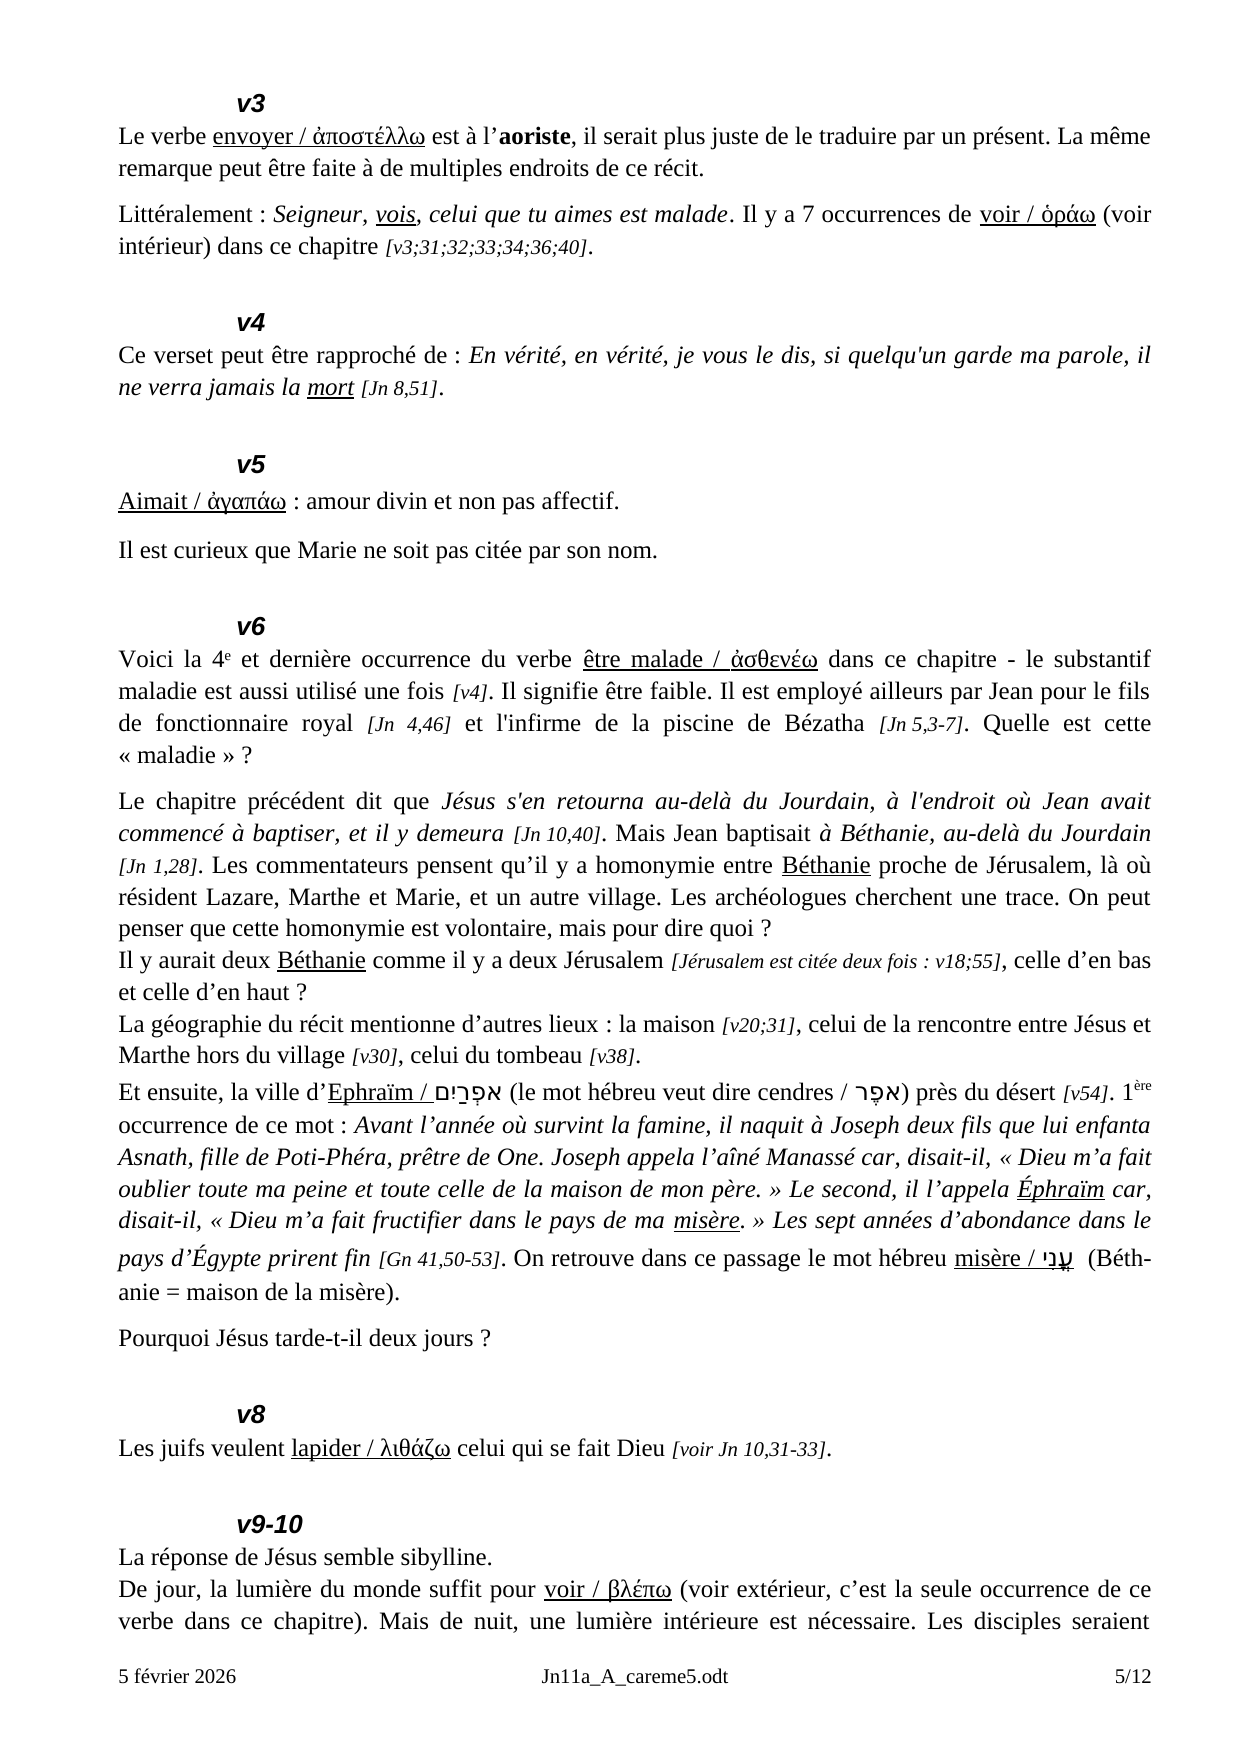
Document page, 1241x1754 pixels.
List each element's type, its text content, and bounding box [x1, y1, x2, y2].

subtitle v9-10 [236, 1510, 1152, 1539]
text La géographie du récit mentionne d’autres lieux : la maison [v20;31], celui de la rencontre entre Jésus et Marthe hors du village [v30], celui du tombeau [v38]. [118, 1010, 1152, 1069]
text Le verbe envoyer / ἀποστέλλω est à l’aoriste, il serait plus juste de le traduire par un présent. La même remarque peut être faite à de multiples endroits de ce récit. [118, 122, 1152, 181]
text Et ensuite, la ville d’Ephraïm / אפְרַיִם (le mot hébreu veut dire cendres / אפֶר) près du désert [v54]. 1ère occurrence de ce mot : Avant l’année où survint la famine, il naquit à Joseph deux fils que lui enfanta Asnath, fille de Poti-Phéra, prêtre de One. Joseph appela l’aîné Manassé car, disait-il, « Dieu m’a fait oublier toute ma peine et toute celle de la maison de mon père. » Le second, il l’appela Éphraïm car, disait-il, « Dieu m’a fait fructifier dans le pays de ma misère. » Les sept années d’abondance dans le pays d’Égypte prirent fin [Gn 41,50-53]. On retrouve dans ce passage le mot hébreu misère / עֳנִי (Béth-anie = maison de la misère). [118, 1073, 1152, 1305]
text Littéralement : Seigneur, vois, celui que tu aimes est malade. Il y a 7 occurrences de voir / ὁράω (voir intérieur) dans ce chapitre [v3;31;32;33;34;36;40]. [118, 200, 1152, 260]
text Aimait / ἀγαπάω : amour divin et non pas affectif. [118, 483, 1152, 517]
text Il est curieux que Marie ne soit pas citée par son nom. [118, 536, 1152, 563]
text Voici la 4ᵉ et dernière occurrence du verbe être malade / ἀσθενέω dans ce chapitre - le substantif maladie est aussi utilisé une fois [v4]. Il signifie être faible. Il est employé ailleurs par Jean pour le fils de fonctionnaire royal [Jn 4,46] et l'infirme de la piscine de Bézatha [Jn 5,3-7]. Quelle est cette « maladie » ? [118, 645, 1152, 768]
text La réponse de Jésus semble sibylline. [118, 1543, 1152, 1571]
subtitle v8 [236, 1400, 1152, 1429]
text Pourquoi Jésus tarde-t-il deux jours ? [118, 1324, 1152, 1352]
text Le chapitre précédent dit que Jésus s'en retourna au-delà du Jourdain, à l'endroit où Jean avait commencé à baptiser, et il y demeura [Jn 10,40]. Mais Jean baptisait à Béthanie, au-delà du Jourdain [Jn 1,28]. Les commentateurs pensent qu’il y a homonymie entre Béthanie proche de Jérusalem, là où résident Lazare, Marthe et Marie, et un autre village. Les archéologues cherchent une trace. On peut penser que cette homonymie est volontaire, mais pour dire quoi ? [118, 787, 1152, 942]
subtitle v5 [236, 449, 1152, 479]
text Il y aurait deux Béthanie comme il y a deux Jérusalem [Jérusalem est citée deux fois : v18;55], celle d’en bas et celle d’en haut ? [118, 946, 1152, 1006]
subtitle v3 [236, 88, 1152, 118]
text Ce verset peut être rapproché de : En vérité, en vérité, je vous le dis, si quelqu'un garde ma parole, il ne verra jamais la mort [Jn 8,51]. [118, 342, 1152, 401]
subtitle v4 [236, 308, 1152, 337]
text Les juifs veulent lapider / λιθάζω celui qui se fait Dieu [voir Jn 10,31-33]. [118, 1434, 1152, 1461]
subtitle v6 [236, 612, 1152, 641]
text De jour, la lumière du monde suffit pour voir / βλέπω (voir extérieur, c’est la seule occurrence de ce verbe dans ce chapitre). Mais de nuit, une lumière intérieure est nécessaire. Les disciples seraient [118, 1575, 1152, 1634]
